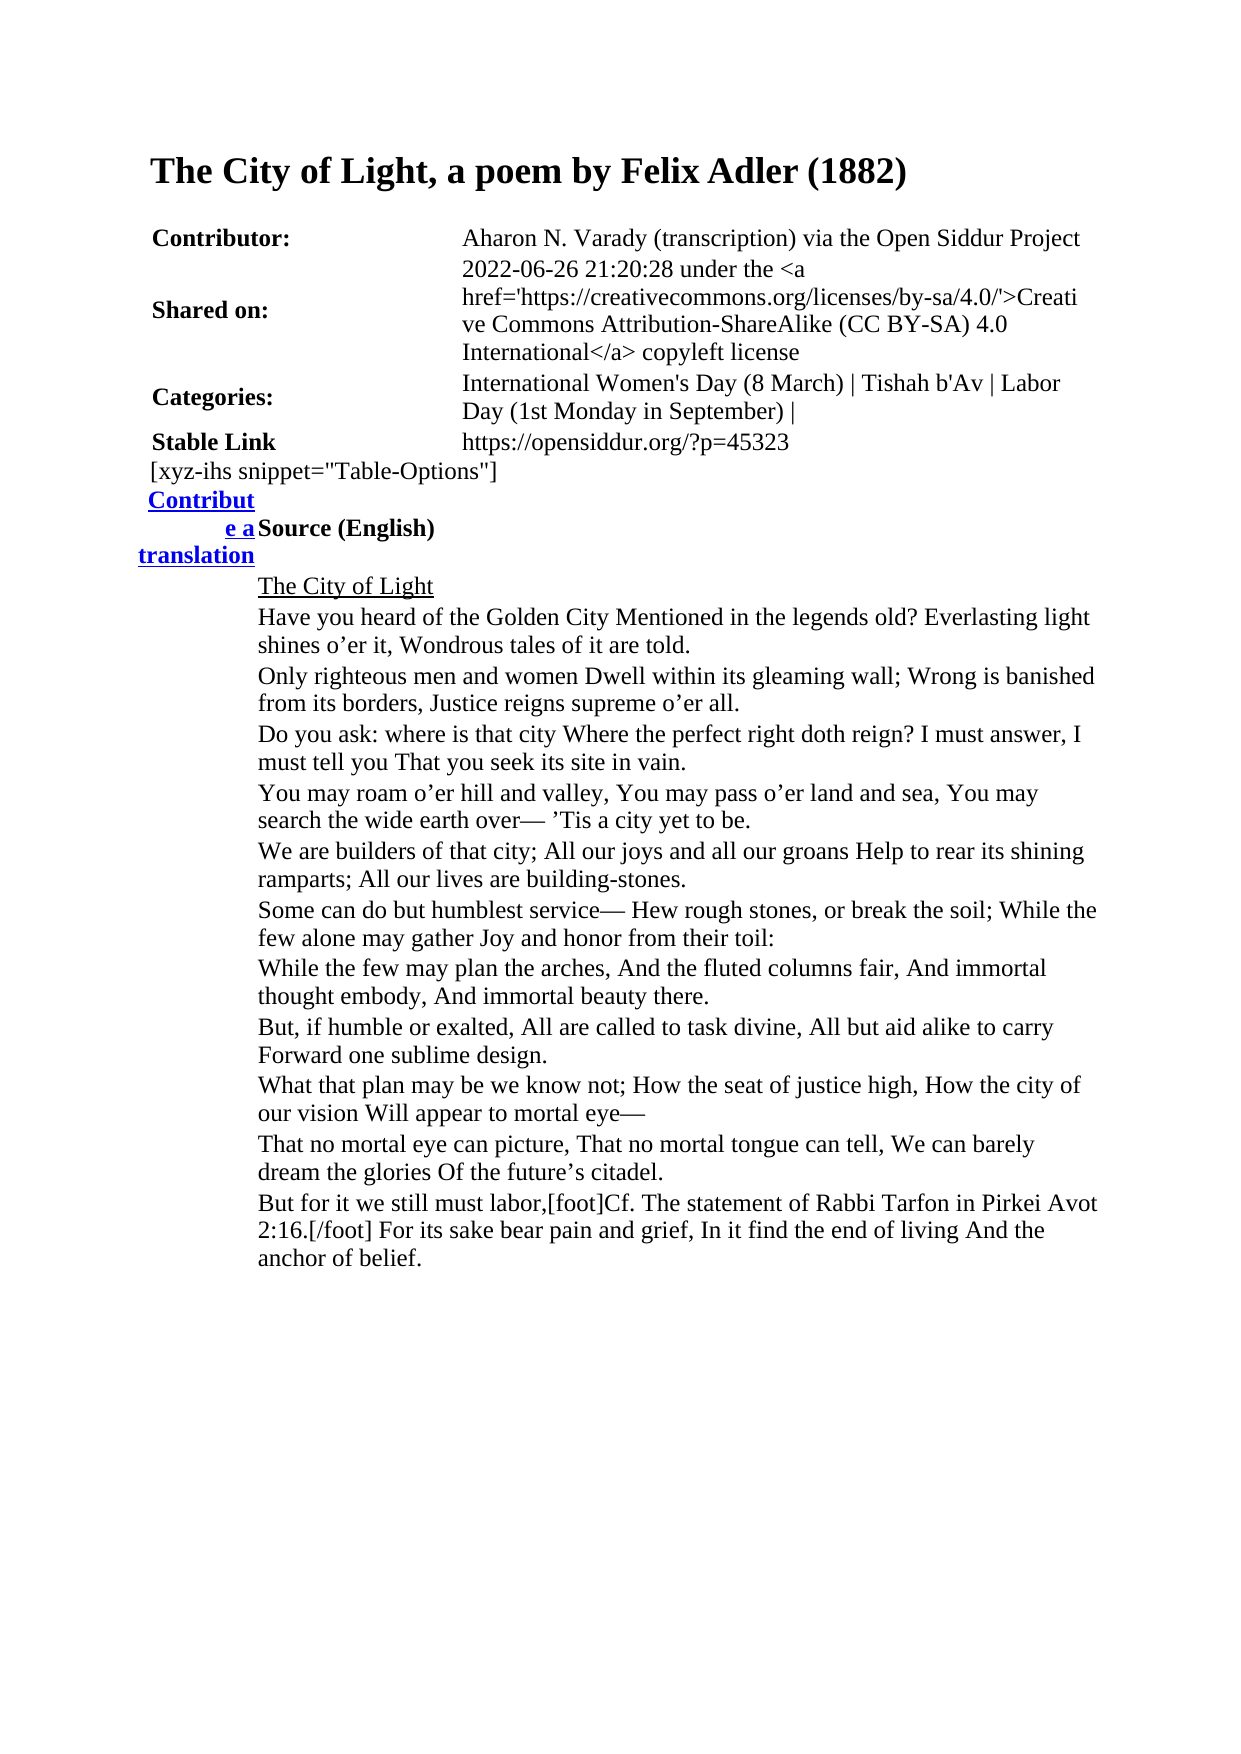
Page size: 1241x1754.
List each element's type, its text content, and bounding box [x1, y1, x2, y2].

table_cell International Women's Day (8 March) | Tishah b'Av | Labor Day (1st Monday in September) | [460, 368, 1090, 426]
text [xyz-ihs snippet="Table-Options"] [150, 457, 1090, 484]
table_cell [135, 602, 256, 660]
table_cell Stable Link [150, 426, 460, 457]
table_cell https://opensiddur.org/?p=45323 [460, 426, 1090, 457]
table_cell [135, 571, 256, 602]
table_cell [135, 1187, 256, 1273]
table_cell Categories: [150, 368, 460, 426]
table_cell But, if humble or exalted, All are called to task divine, All but aid alike to carry Forward one sublime design. [256, 1011, 1105, 1070]
table_cell [135, 1011, 256, 1070]
table_cell What that plan may be we know not; How the seat of justice high, How the city of our vision Will appear to mortal eye— [256, 1070, 1105, 1128]
table_cell 2022-06-26 21:20:28 under the <a href='https://creativecommons.org/licenses/by-sa/4.0/'>Creative Commons Attribution-ShareAlike (CC BY-SA) 4.0 International</a> copyleft license [460, 254, 1090, 367]
table_cell That no mortal eye can picture, That no mortal tongue can tell, We can barely dream the glories Of the future’s citadel. [256, 1129, 1105, 1187]
table_cell The City of Light [256, 571, 1105, 602]
table_cell Shared on: [150, 254, 460, 367]
table_cell [135, 836, 256, 894]
table_cell Only righteous men and women Dwell within its gleaming wall; Wrong is banished from its borders, Justice reigns supreme o’er all. [256, 660, 1105, 719]
table_cell Do you ask: where is that city Where the perfect right doth reign? I must answer, I must tell you That you seek its site in vain. [256, 719, 1105, 777]
table_cell [135, 1129, 256, 1187]
table_cell Some can do but humblest service— Hew rough stones, or break the soil; While the few alone may gather Joy and honor from their toil: [256, 894, 1105, 953]
table_cell While the few may plan the arches, And the fluted columns fair, And immortal thought embody, And immortal beauty there. [256, 953, 1105, 1011]
table_cell You may roam o’er hill and valley, You may pass o’er land and sea, You may search the wide earth over— ’Tis a city yet to be. [256, 777, 1105, 836]
table_cell But for it we still must labor,[foot]Cf. The statement of Rabbi Tarfon in Pirkei Avot 2:16.[/foot] For its sake bear pain and grief, In it find the end of living And the anchor of belief. [256, 1187, 1105, 1273]
table_cell [135, 719, 256, 777]
table_cell Have you heard of the Golden City Mentioned in the legends old? Everlasting light shines o’er it, Wondrous tales of it are told. [256, 602, 1105, 660]
table_cell [135, 894, 256, 953]
table_header Contribute a translation [135, 485, 256, 571]
table_cell We are builders of that city; All our joys and all our groans Help to rear its shining ramparts; All our lives are building-stones. [256, 836, 1105, 894]
table_header Contributor: [150, 223, 460, 253]
table_cell [135, 1070, 256, 1128]
table_cell [135, 777, 256, 836]
table_header Aharon N. Varady (transcription) via the Open Siddur Project [460, 223, 1090, 253]
table_cell [135, 953, 256, 1011]
table_header Source (English) [256, 485, 1105, 571]
subtitle The City of Light, a poem by Felix Adler (1882) [150, 150, 1090, 192]
table_cell [135, 660, 256, 719]
